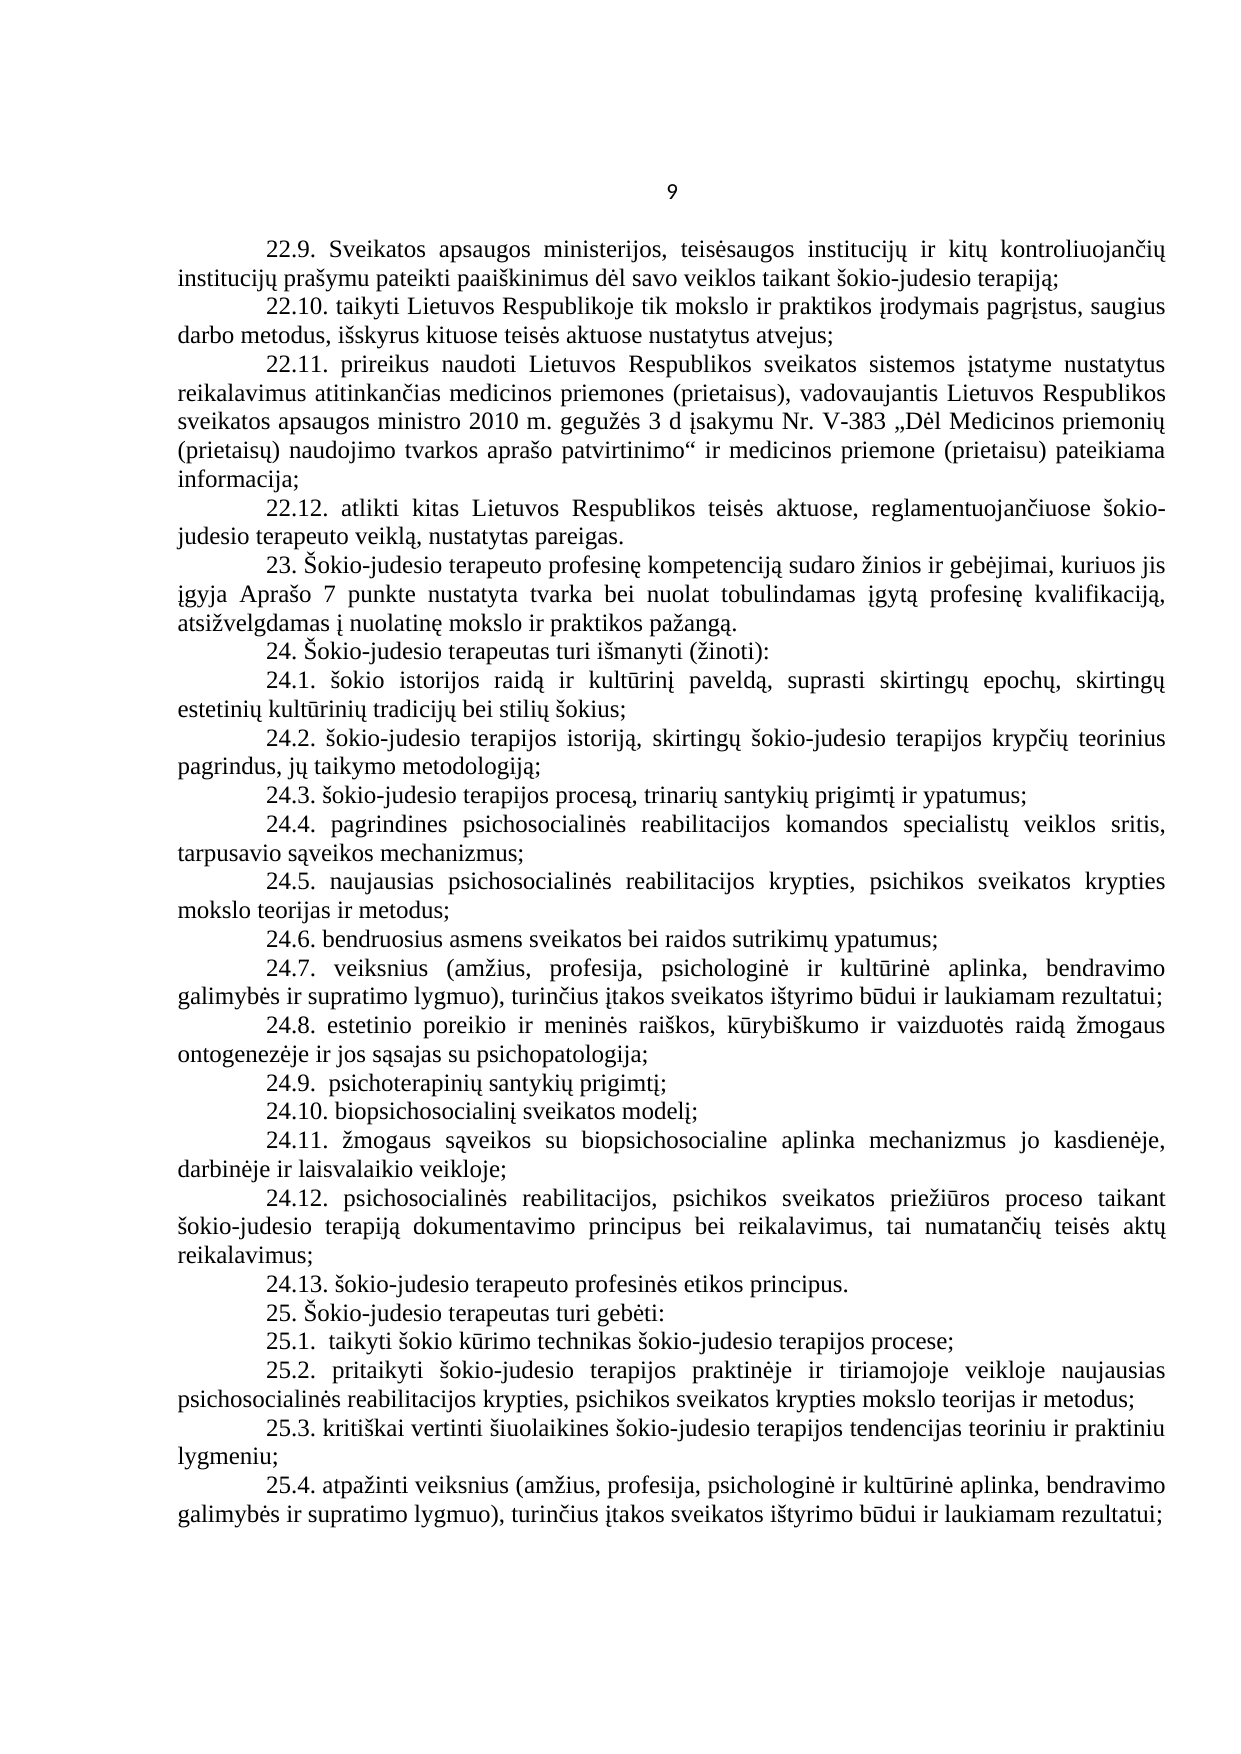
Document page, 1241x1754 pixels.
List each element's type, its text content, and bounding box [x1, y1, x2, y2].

text 25.3. kritiškai vertinti šiuolaikines šokio-judesio terapijos tendencijas teoriniu ir praktiniu lygmeniu; [177, 1413, 1167, 1470]
text 24.10. biopsichosocialinį sveikatos modelį; [177, 1096, 1167, 1125]
text 24.1. šokio istorijos raidą ir kultūrinį paveldą, suprasti skirtingų epochų, skirtingų estetinių kultūrinių tradicijų bei stilių šokius; [177, 665, 1167, 723]
text 25.2. pritaikyti šokio-judesio terapijos praktinėje ir tiriamojoje veikloje naujausias psichosocialinės reabilitacijos krypties, psichikos sveikatos krypties mokslo teorijas ir metodus; [177, 1355, 1167, 1413]
text 24.12. psichosocialinės reabilitacijos, psichikos sveikatos priežiūros proceso taikant šokio-judesio terapiją dokumentavimo principus bei reikalavimus, tai numatančių teisės aktų reikalavimus; [177, 1183, 1167, 1269]
text 24.9. psichoterapinių santykių prigimtį; [177, 1068, 1167, 1096]
text 24. Šokio-judesio terapeutas turi išmanyti (žinoti): [177, 636, 1167, 665]
text 24.6. bendruosius asmens sveikatos bei raidos sutrikimų ypatumus; [177, 924, 1167, 953]
text 24.8. estetinio poreikio ir meninės raiškos, kūrybiškumo ir vaizduotės raidą žmogaus ontogenezėje ir jos sąsajas su psichopatologija; [177, 1010, 1167, 1068]
text 24.3. šokio-judesio terapijos procesą, trinarių santykių prigimtį ir ypatumus; [177, 780, 1167, 809]
text 24.2. šokio-judesio terapijos istoriją, skirtingų šokio-judesio terapijos krypčių teorinius pagrindus, jų taikymo metodologiją; [177, 723, 1167, 780]
text 24.13. šokio-judesio terapeuto profesinės etikos principus. [177, 1269, 1167, 1298]
text 24.7. veiksnius (amžius, profesija, psichologinė ir kultūrinė aplinka, bendravimo galimybės ir supratimo lygmuo), turinčius įtakos sveikatos ištyrimo būdui ir laukiamam rezultatui; [177, 953, 1167, 1010]
text 24.4. pagrindines psichosocialinės reabilitacijos komandos specialistų veiklos sritis, tarpusavio sąveikos mechanizmus; [177, 809, 1167, 866]
text 22.10. taikyti Lietuvos Respublikoje tik mokslo ir praktikos įrodymais pagrįstus, saugius darbo metodus, išskyrus kituose teisės aktuose nustatytus atvejus; [177, 291, 1167, 349]
text 25.4. atpažinti veiksnius (amžius, profesija, psichologinė ir kultūrinė aplinka, bendravimo galimybės ir supratimo lygmuo), turinčius įtakos sveikatos ištyrimo būdui ir laukiamam rezultatui; [177, 1470, 1167, 1528]
text 22.11. prireikus naudoti Lietuvos Respublikos sveikatos sistemos įstatyme nustatytus reikalavimus atitinkančias medicinos priemones (prietaisus), vadovaujantis Lietuvos Respublikos sveikatos apsaugos ministro 2010 m. gegužės 3 d įsakymu Nr. V-383 „Dėl Medicinos priemonių (prietaisų) naudojimo tvarkos aprašo patvirtinimo“ ir medicinos priemone (prietaisu) pateikiama informacija; [177, 349, 1167, 493]
text 22.9. Sveikatos apsaugos ministerijos, teisėsaugos institucijų ir kitų kontroliuojančių institucijų prašymu pateikti paaiškinimus dėl savo veiklos taikant šokio-judesio terapiją; [177, 234, 1167, 291]
text 23. Šokio-judesio terapeuto profesinę kompetenciją sudaro žinios ir gebėjimai, kuriuos jis įgyja Aprašo 7 punkte nustatyta tvarka bei nuolat tobulindamas įgytą profesinę kvalifikaciją, atsižvelgdamas į nuolatinę mokslo ir praktikos pažangą. [177, 550, 1167, 636]
text 25. Šokio-judesio terapeutas turi gebėti: [177, 1298, 1167, 1326]
text 24.11. žmogaus sąveikos su biopsichosocialine aplinka mechanizmus jo kasdienėje, darbinėje ir laisvalaikio veikloje; [177, 1125, 1167, 1183]
text 25.1. taikyti šokio kūrimo technikas šokio-judesio terapijos procese; [177, 1326, 1167, 1355]
text 22.12. atlikti kitas Lietuvos Respublikos teisės aktuose, reglamentuojančiuose šokio-judesio terapeuto veiklą, nustatytas pareigas. [177, 493, 1167, 550]
text 24.5. naujausias psichosocialinės reabilitacijos krypties, psichikos sveikatos krypties mokslo teorijas ir metodus; [177, 866, 1167, 924]
